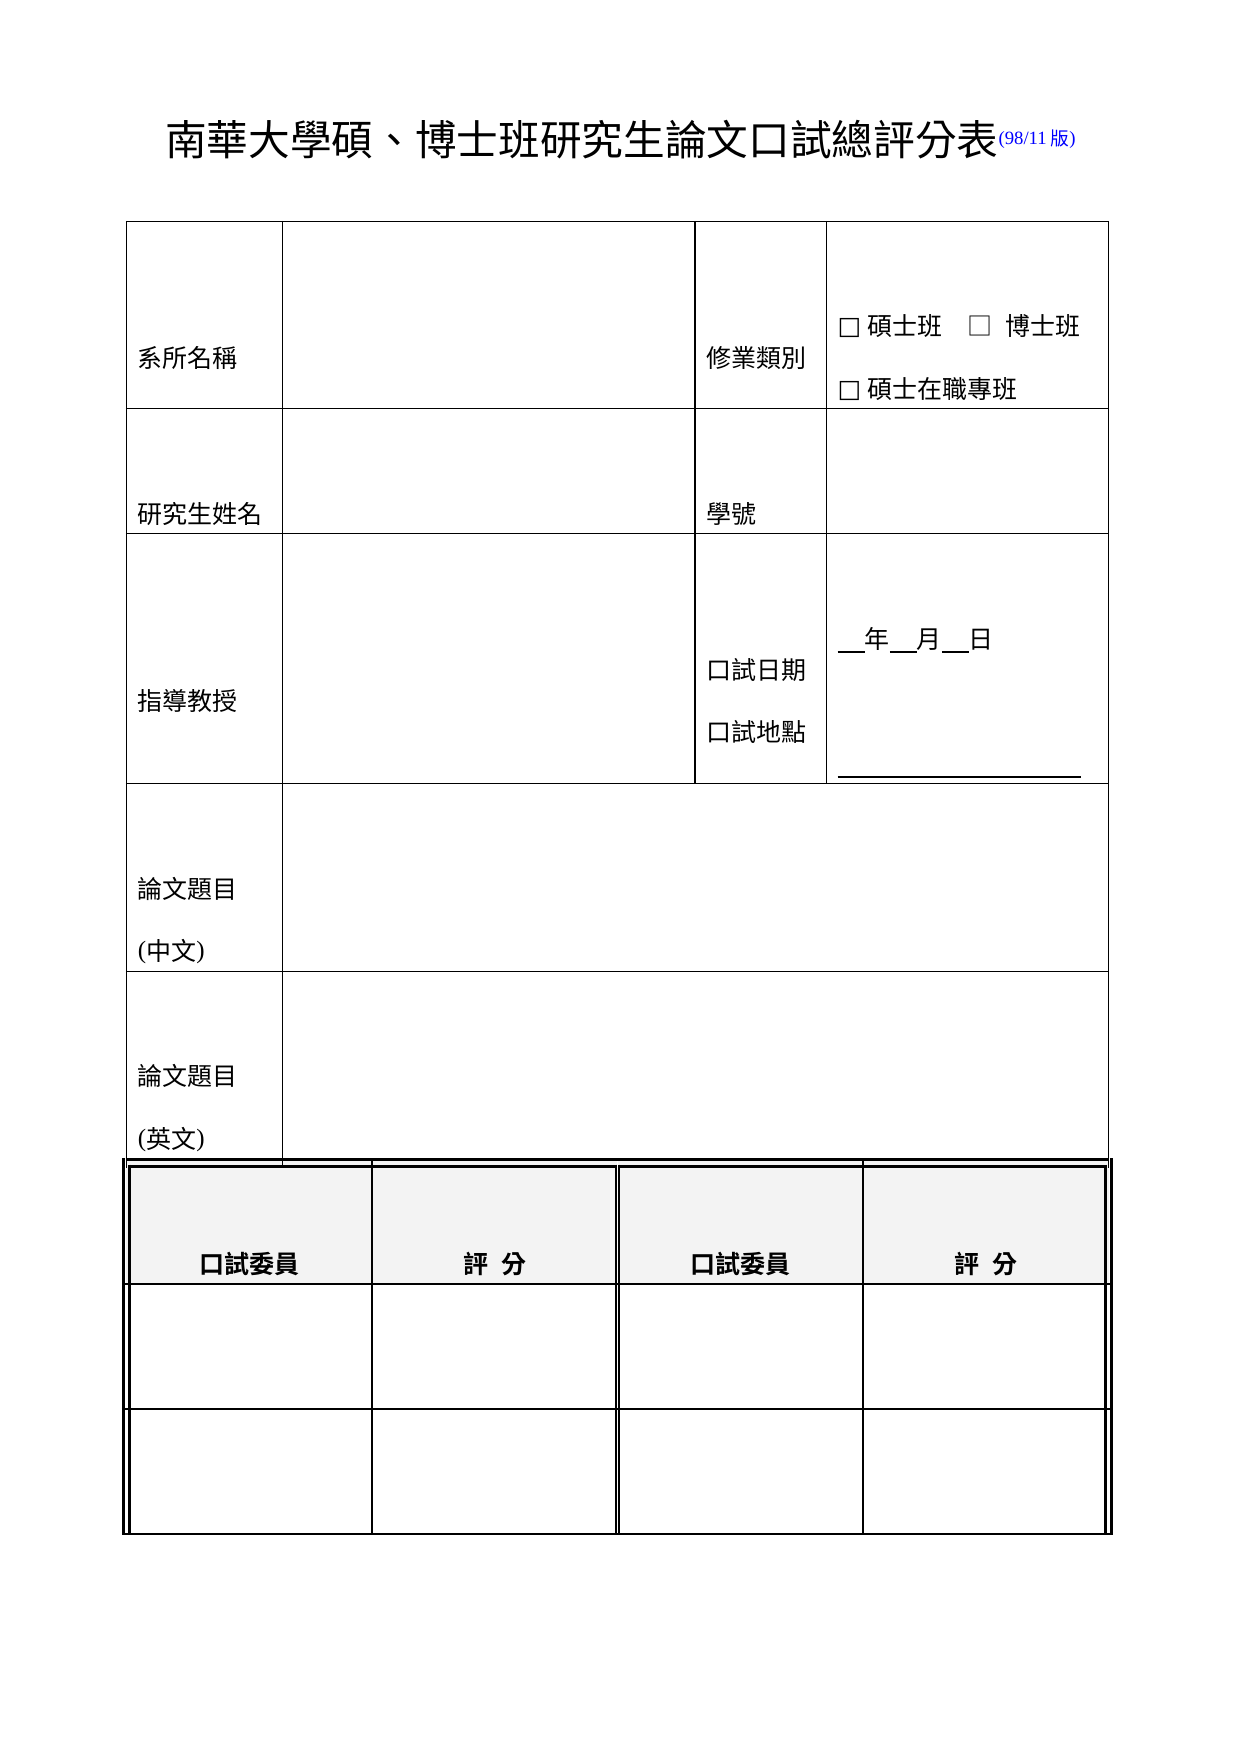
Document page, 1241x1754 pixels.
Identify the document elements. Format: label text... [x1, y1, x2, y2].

table_cell [373, 1285, 615, 1408]
table_cell 評 分 [373, 1168, 615, 1283]
table_header 修業類別 [696, 222, 826, 408]
table_header [283, 222, 694, 408]
table_cell [827, 409, 1108, 533]
table_cell 年 月 日 [827, 534, 1108, 783]
table_cell [131, 1410, 371, 1533]
table_cell [864, 1285, 1104, 1408]
table_cell [620, 1410, 862, 1533]
table_cell [283, 784, 1108, 971]
table_cell 口試委員 [620, 1168, 862, 1283]
table_cell 評 分 [864, 1161, 1109, 1283]
table_cell [864, 1410, 1104, 1533]
table_cell [373, 1410, 615, 1533]
table_cell 口試委員 [283, 1161, 371, 1165]
table_cell 論文題目 (英文) [127, 972, 282, 1158]
table_cell 指導教授 [127, 534, 282, 783]
table_cell 口試委員 [131, 1168, 371, 1283]
table_cell [373, 1161, 617, 1165]
table_cell [283, 409, 694, 533]
text 南華大學碩、博士班研究生論文口試總評分表(98/11版) [75, 96, 1165, 158]
table_header 系所名稱 [127, 222, 282, 408]
table_cell [283, 534, 694, 783]
table_cell 研究生姓名 [127, 409, 282, 533]
table_cell 學號 [696, 409, 826, 533]
table_cell 口試委員 [126, 1161, 282, 1283]
table_cell [620, 1285, 862, 1408]
table_cell [283, 972, 1108, 1158]
table_cell 口試日期 口試地點 [696, 534, 826, 783]
table_cell [618, 1161, 862, 1165]
table_cell [131, 1285, 371, 1408]
table_header □ 碩士班 □ 博士班 □ 碩士在職專班 [827, 222, 1108, 408]
table_cell 論文題目 (中文) [127, 784, 282, 971]
